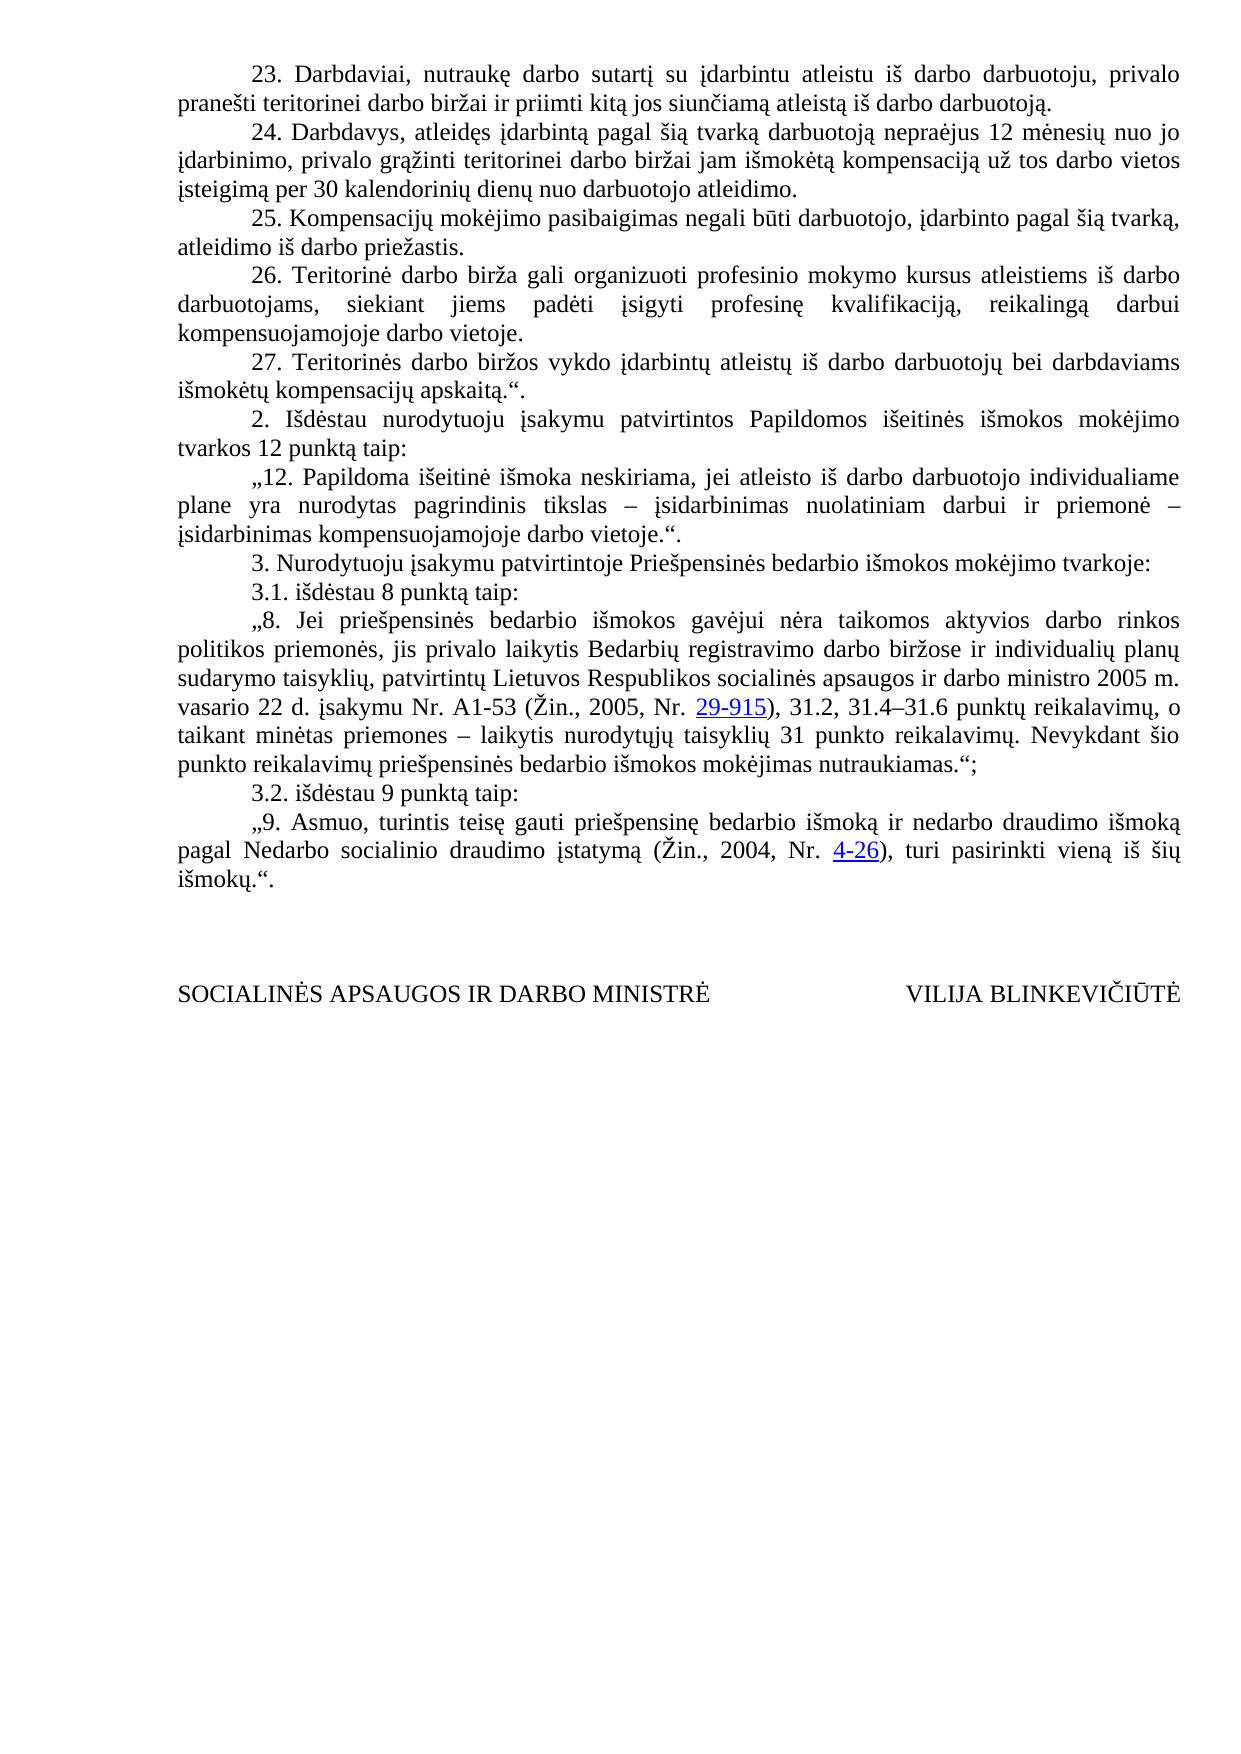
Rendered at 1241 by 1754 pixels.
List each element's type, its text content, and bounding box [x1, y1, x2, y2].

text 3.2. išdėstau 9 punktą taip: [177, 778, 1181, 807]
text 2. Išdėstau nurodytuoju įsakymu patvirtintos Papildomos išeitinės išmokos mokėjimo tvarkos 12 punktą taip: [177, 404, 1181, 462]
text 3. Nurodytuoju įsakymu patvirtintoje Priešpensinės bedarbio išmokos mokėjimo tvarkoje: [177, 548, 1181, 577]
text „9. Asmuo, turintis teisę gauti priešpensinę bedarbio išmoką ir nedarbo draudimo išmoką pagal Nedarbo socialinio draudimo įstatymą (Žin., 2004, Nr. 4-26), turi pasirinkti vieną iš šių išmokų.“. [177, 807, 1181, 893]
text SOCIALINĖS APSAUGOS IR DARBO MINISTRĖ VILIJA BLINKEVIČIŪTĖ [177, 979, 1181, 1008]
text „12. Papildoma išeitinė išmoka neskiriama, jei atleisto iš darbo darbuotojo individualiame plane yra nurodytas pagrindinis tikslas – įsidarbinimas nuolatiniam darbui ir priemonė – įsidarbinimas kompensuojamojoje darbo vietoje.“. [177, 462, 1181, 548]
text 3.1. išdėstau 8 punktą taip: [177, 577, 1181, 605]
text 24. Darbdavys, atleidęs įdarbintą pagal šią tvarką darbuotoją nepraėjus 12 mėnesių nuo jo įdarbinimo, privalo grąžinti teritorinei darbo biržai jam išmokėtą kompensaciją už tos darbo vietos įsteigimą per 30 kalendorinių dienų nuo darbuotojo atleidimo. [177, 117, 1181, 203]
text 27. Teritorinės darbo biržos vykdo įdarbintų atleistų iš darbo darbuotojų bei darbdaviams išmokėtų kompensacijų apskaitą.“. [177, 347, 1181, 404]
text 23. Darbdaviai, nutraukę darbo sutartį su įdarbintu atleistu iš darbo darbuotoju, privalo pranešti teritorinei darbo biržai ir priimti kitą jos siunčiamą atleistą iš darbo darbuotoją. [177, 59, 1181, 117]
text 26. Teritorinė darbo birža gali organizuoti profesinio mokymo kursus atleistiems iš darbo darbuotojams, siekiant jiems padėti įsigyti profesinę kvalifikaciją, reikalingą darbui kompensuojamojoje darbo vietoje. [177, 260, 1181, 347]
text „8. Jei priešpensinės bedarbio išmokos gavėjui nėra taikomos aktyvios darbo rinkos politikos priemonės, jis privalo laikytis Bedarbių registravimo darbo biržose ir individualių planų sudarymo taisyklių, patvirtintų Lietuvos Respublikos socialinės apsaugos ir darbo ministro 2005 m. vasario 22 d. įsakymu Nr. A1-53 (Žin., 2005, Nr. 29-915), 31.2, 31.4–31.6 punktų reikalavimų, o taikant minėtas priemones – laikytis nurodytųjų taisyklių 31 punkto reikalavimų. Nevykdant šio punkto reikalavimų priešpensinės bedarbio išmokos mokėjimas nutraukiamas.“; [177, 605, 1181, 778]
text 25. Kompensacijų mokėjimo pasibaigimas negali būti darbuotojo, įdarbinto pagal šią tvarką, atleidimo iš darbo priežastis. [177, 203, 1181, 260]
